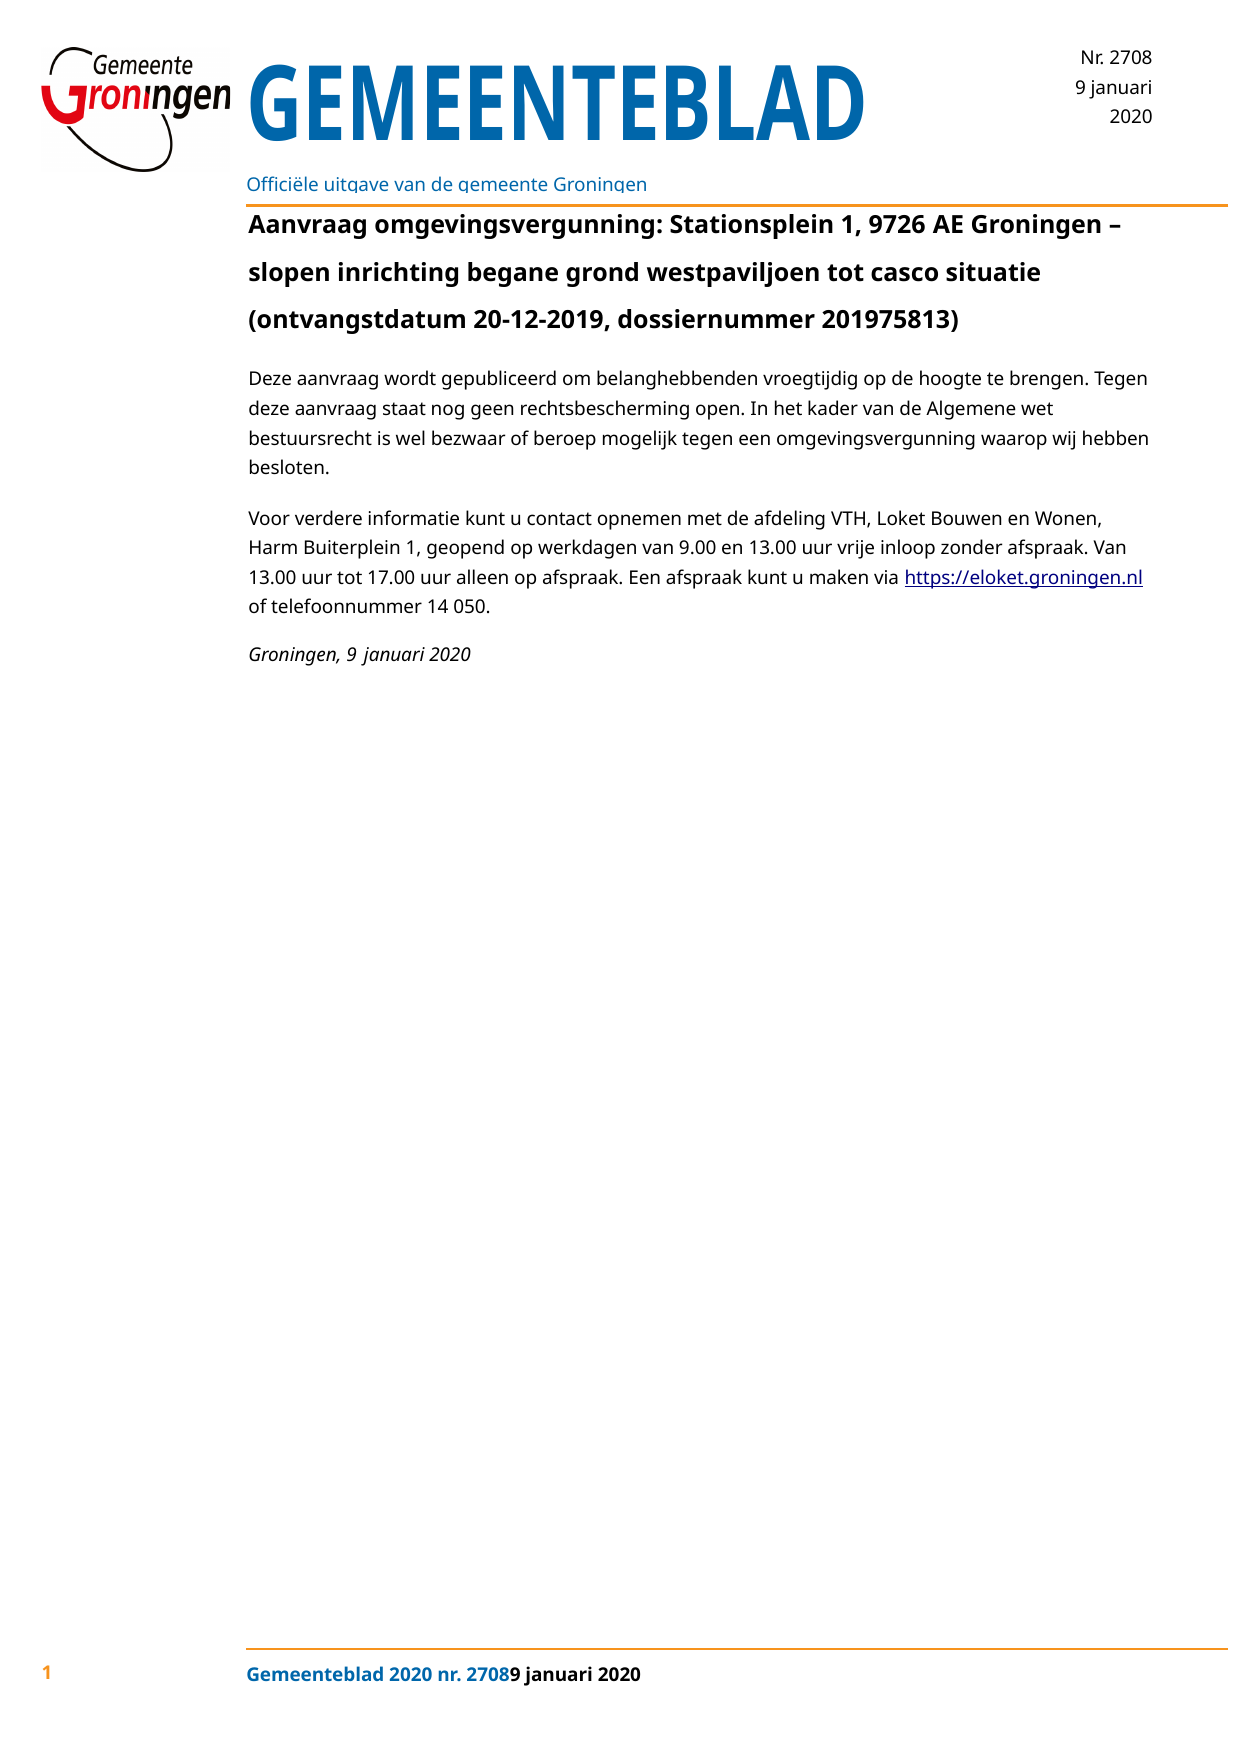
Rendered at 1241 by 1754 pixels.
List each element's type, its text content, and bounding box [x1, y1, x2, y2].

picture [41, 47, 231, 172]
text Deze aanvraag wordt gepubliceerd om belanghebbenden vroegtijdig op de hoogte te brengen. Tegen deze aanvraag staat nog geen rechtsbescherming open. In het kader van de Algemene wet bestuursrecht is wel bezwaar of beroep mogelijk tegen een omgevingsvergunning waarop wij hebben besloten. [248, 366, 1152, 480]
text Groningen, 9 januari 2020 [248, 641, 1152, 667]
text Voor verdere informatie kunt u contact opnemen met de afdeling VTH, Loket Bouwen en Wonen, Harm Buiterplein 1, geopend op werkdagen van 9.00 en 13.00 uur vrije inloop zonder afspraak. Van 13.00 uur tot 17.00 uur alleen op afspraak. Een afspraak kunt u maken via https://eloket.groningen.nl of telefoonnummer 14 050. [248, 505, 1152, 619]
text Aanvraag omgevingsvergunning: Stationsplein 1, 9726 AE Groningen – slopen inrichting begane grond westpaviljoen tot casco situatie (ontvangstdatum 20-12-2019, dossiernummer 201975813) [248, 207, 1152, 336]
